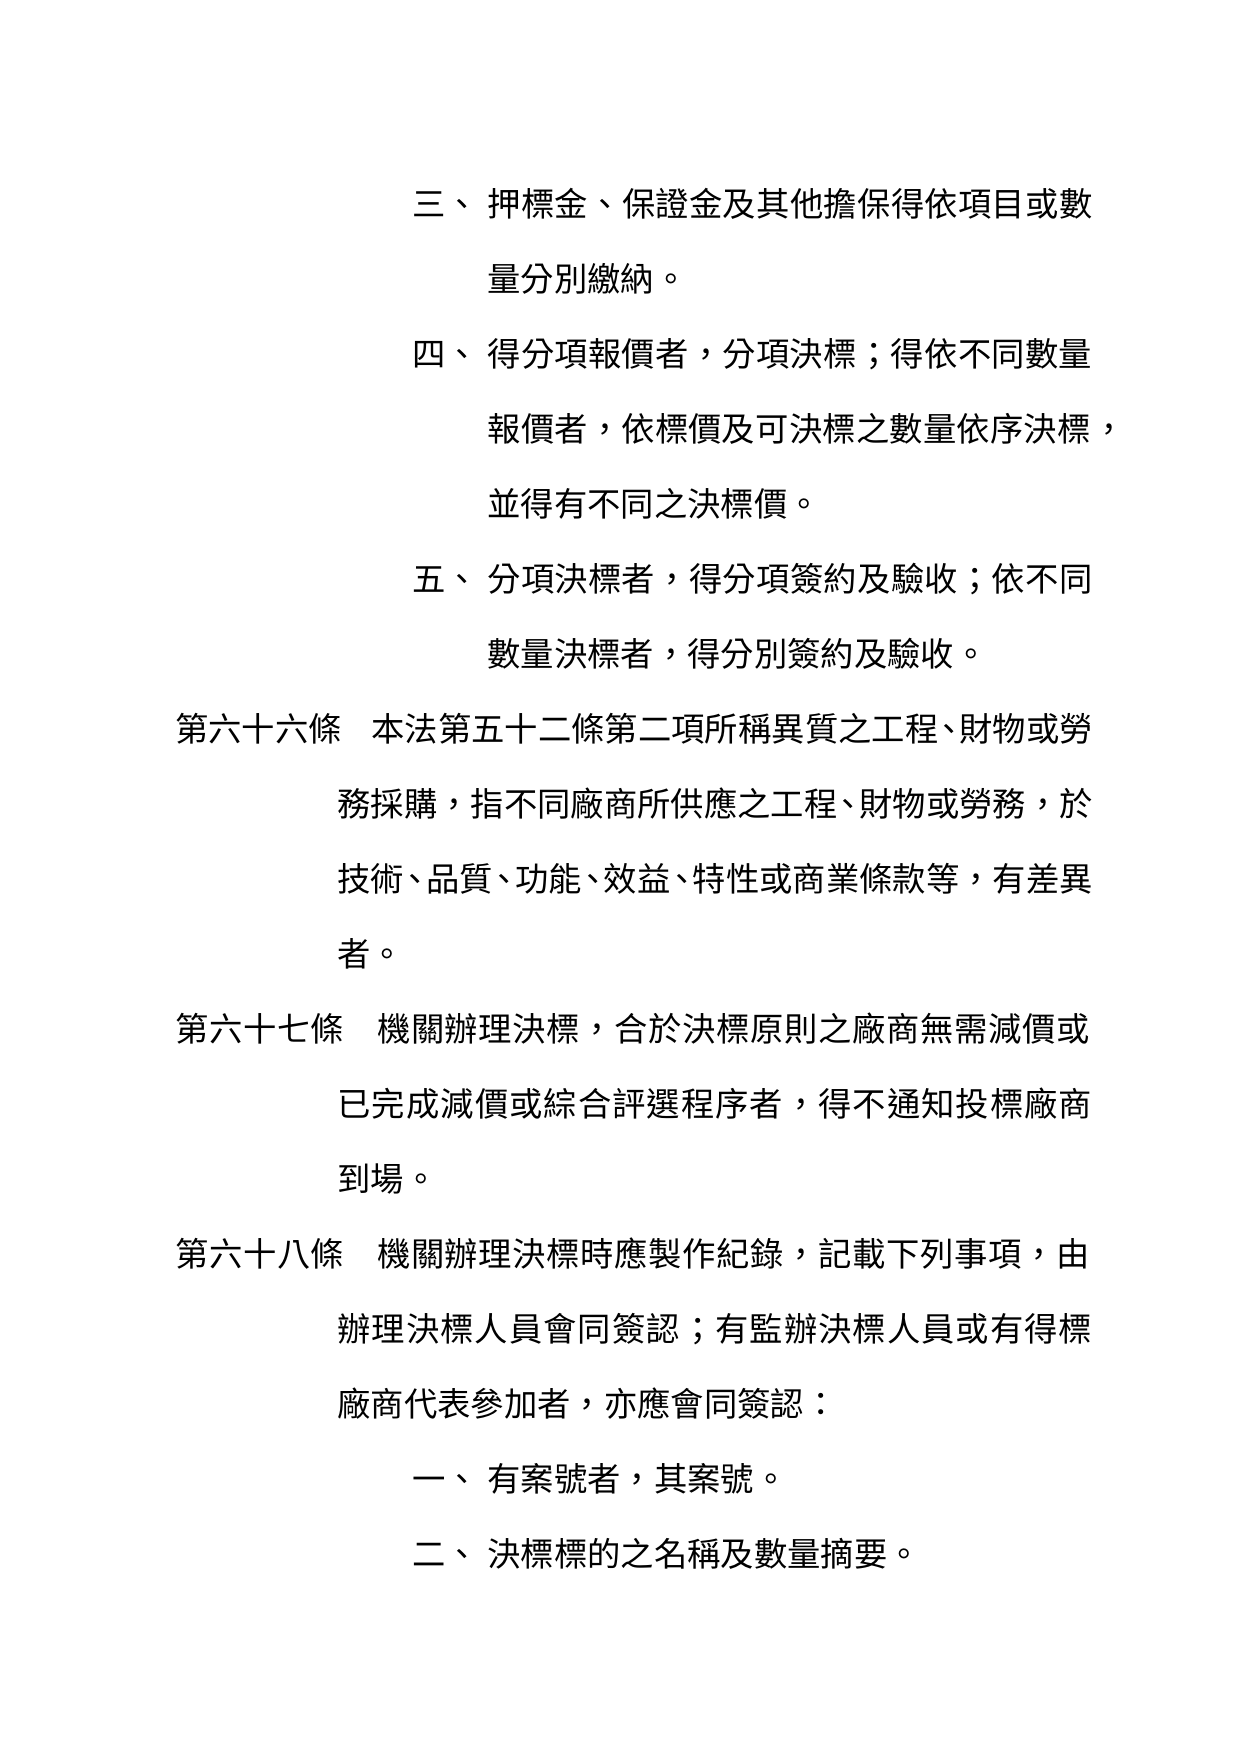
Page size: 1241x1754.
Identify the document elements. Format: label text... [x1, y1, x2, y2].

list 有案號者，其案號。 [412, 1439, 1092, 1514]
list 分項決標者，得分項簽約及驗收；依不同數量決標者，得分別簽約及驗收。 [412, 539, 1092, 689]
list 得分項報價者，分項決標；得依不同數量報價者，依標價及可決標之數量依序決標，並得有不同之決標價。 [412, 314, 1092, 539]
text 第六十八條 機關辦理決標時應製作紀錄，記載下列事項，由辦理決標人員會同簽認；有監辦決標人員或有得標廠商代表參加者，亦應會同簽認： [175, 1214, 1092, 1439]
list 押標金、保證金及其他擔保得依項目或數量分別繳納。 [412, 164, 1092, 314]
text 第六十六條 本法第五十二條第二項所稱異質之工程、財物或勞務採購，指不同廠商所供應之工程、財物或勞務，於技術、品質、功能、效益、特性或商業條款等，有差異者。 [175, 689, 1092, 989]
text 第六十七條 機關辦理決標，合於決標原則之廠商無需減價或已完成減價或綜合評選程序者，得不通知投標廠商到場。 [175, 989, 1092, 1214]
list 決標標的之名稱及數量摘要。 [412, 1514, 1092, 1589]
